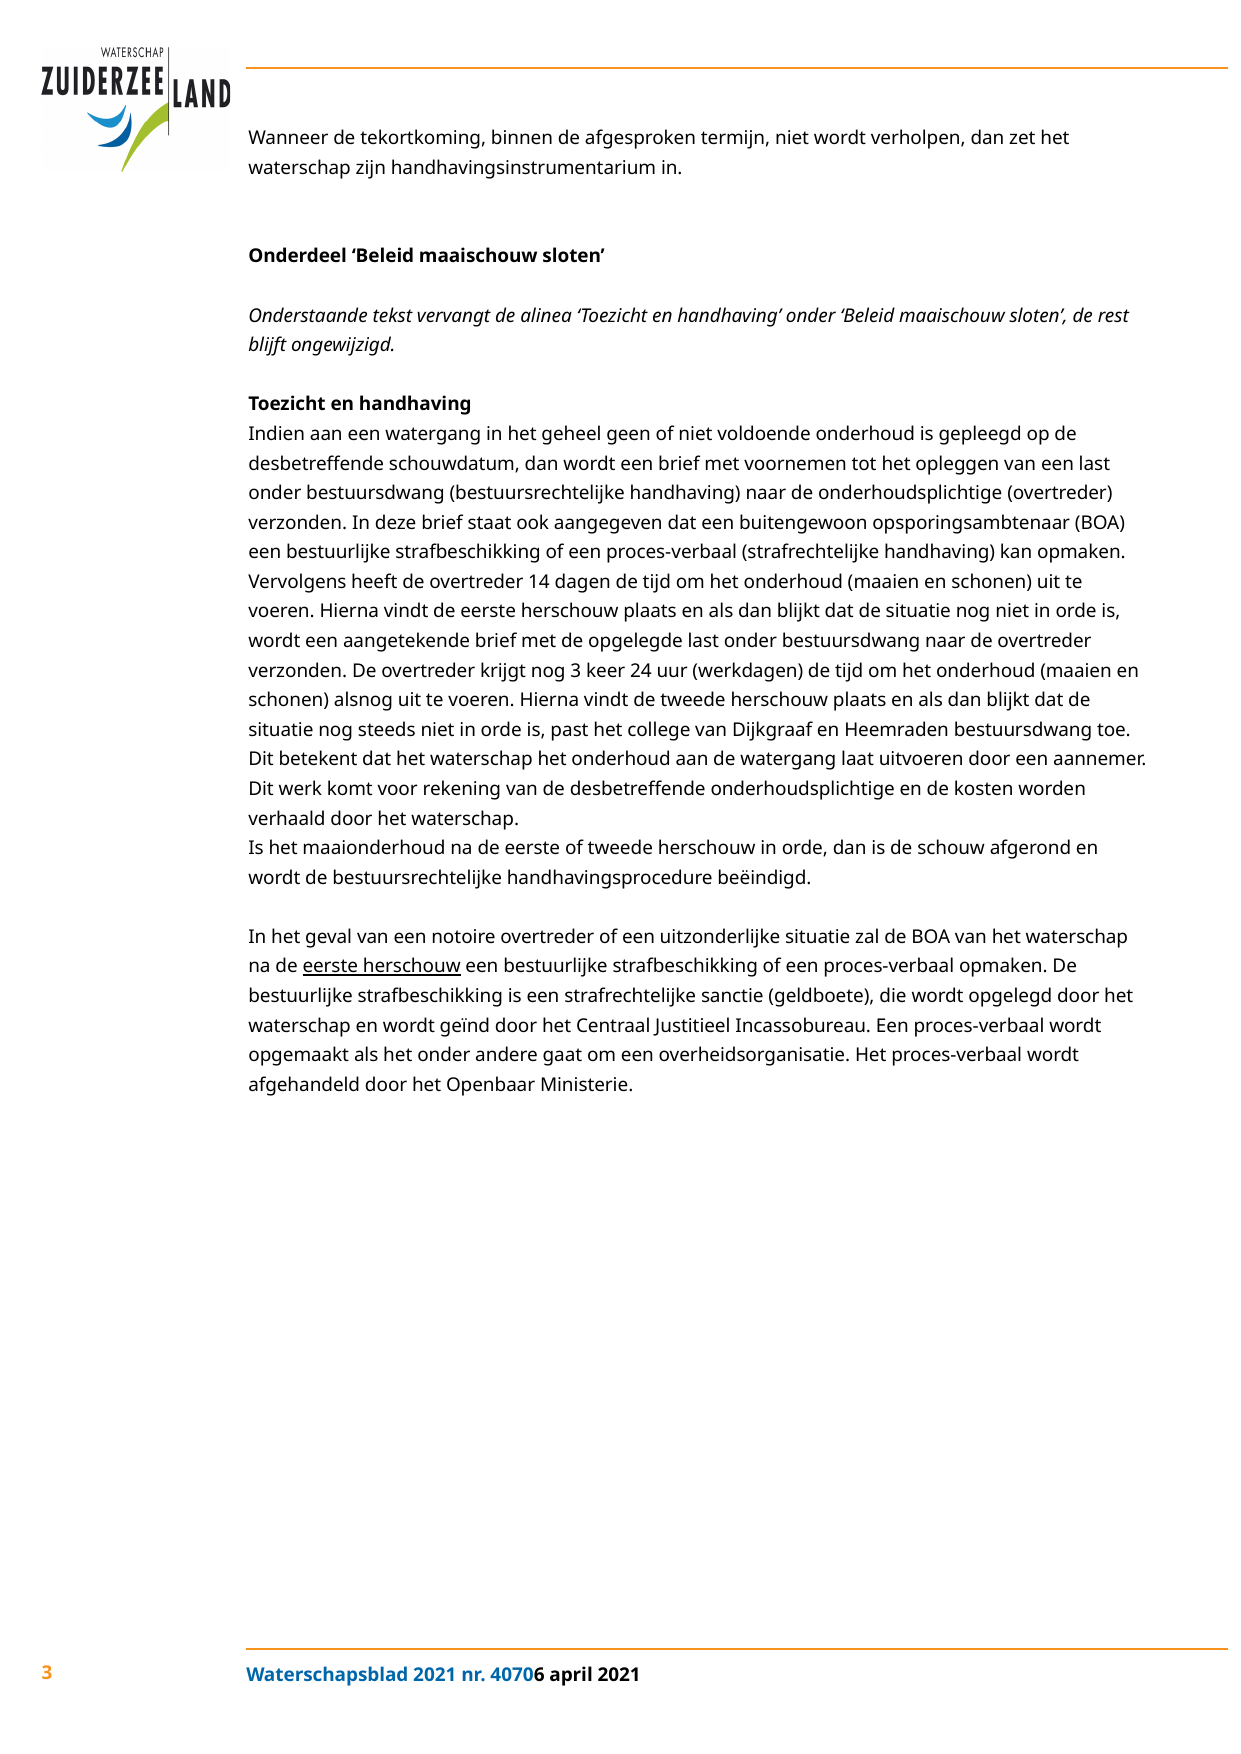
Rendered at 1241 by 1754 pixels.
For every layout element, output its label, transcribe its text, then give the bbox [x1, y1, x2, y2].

text Wanneer de tekortkoming, binnen de afgesproken termijn, niet wordt verholpen, dan zet het waterschap zijn handhavingsinstrumentarium in. [248, 124, 1152, 180]
text Onderdeel ‘Beleid maaischouw sloten’ [248, 243, 1152, 268]
text Onderstaande tekst vervangt de alinea ‘Toezicht en handhaving’ onder ‘Beleid maaischouw sloten’, de rest blijft ongewijzigd. [248, 302, 1152, 357]
picture [41, 47, 231, 172]
text Is het maaionderhoud na de eerste of tweede herschouw in orde, dan is de schouw afgerond en wordt de bestuursrechtelijke handhavingsprocedure beëindigd. [248, 834, 1152, 890]
text In het geval van een notoire overtreder of een uitzonderlijke situatie zal de BOA van het waterschap na de eerste herschouw een bestuurlijke strafbeschikking of een proces-verbaal opmaken. De bestuurlijke strafbeschikking is een strafrechtelijke sanctie (geldboete), die wordt opgelegd door het waterschap en wordt geïnd door het Centraal Justitieel Incassobureau. Een proces-verbaal wordt opgemaakt als het onder andere gaat om een overheidsorganisatie. Het proces-verbaal wordt afgehandeld door het Openbaar Ministerie. [248, 923, 1152, 1097]
text Toezicht en handhaving [248, 391, 1152, 416]
text Indien aan een watergang in het geheel geen of niet voldoende onderhoud is gepleegd op de desbetreffende schouwdatum, dan wordt een brief met voornemen tot het opleggen van een last onder bestuursdwang (bestuursrechtelijke handhaving) naar de onderhoudsplichtige (overtreder) verzonden. In deze brief staat ook aangegeven dat een buitengewoon opsporingsambtenaar (BOA) een bestuurlijke strafbeschikking of een proces-verbaal (strafrechtelijke handhaving) kan opmaken. Vervolgens heeft de overtreder 14 dagen de tijd om het onderhoud (maaien en schonen) uit te voeren. Hierna vindt de eerste herschouw plaats en als dan blijkt dat de situatie nog niet in orde is, wordt een aangetekende brief met de opgelegde last onder bestuursdwang naar de overtreder verzonden. De overtreder krijgt nog 3 keer 24 uur (werkdagen) de tijd om het onderhoud (maaien en schonen) alsnog uit te voeren. Hierna vindt de tweede herschouw plaats en als dan blijkt dat de situatie nog steeds niet in orde is, past het college van Dijkgraaf en Heemraden bestuursdwang toe. Dit betekent dat het waterschap het onderhoud aan de watergang laat uitvoeren door een aannemer. Dit werk komt voor rekening van de desbetreffende onderhoudsplichtige en de kosten worden verhaald door het waterschap. [248, 420, 1152, 831]
